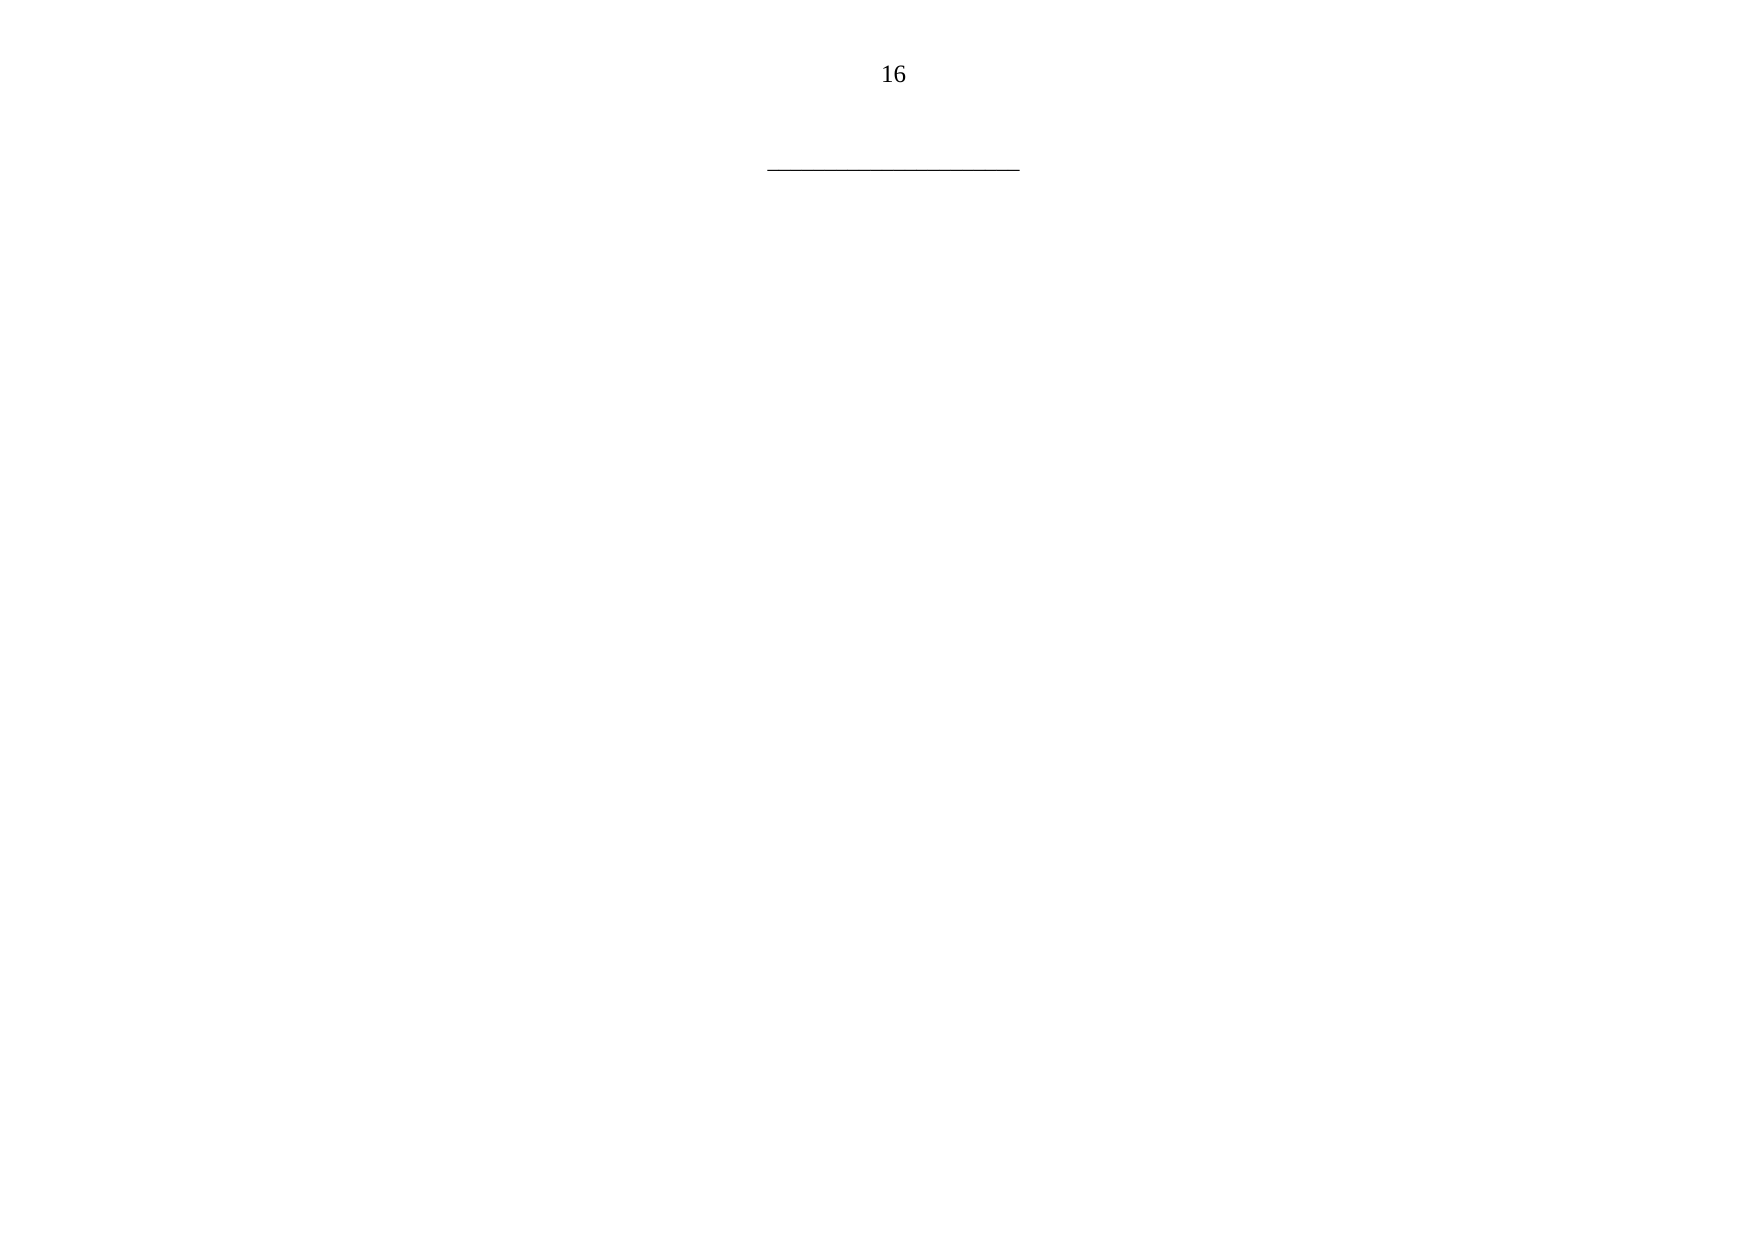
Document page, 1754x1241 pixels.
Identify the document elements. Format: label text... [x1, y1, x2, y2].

text ______________________ [118, 147, 1668, 173]
